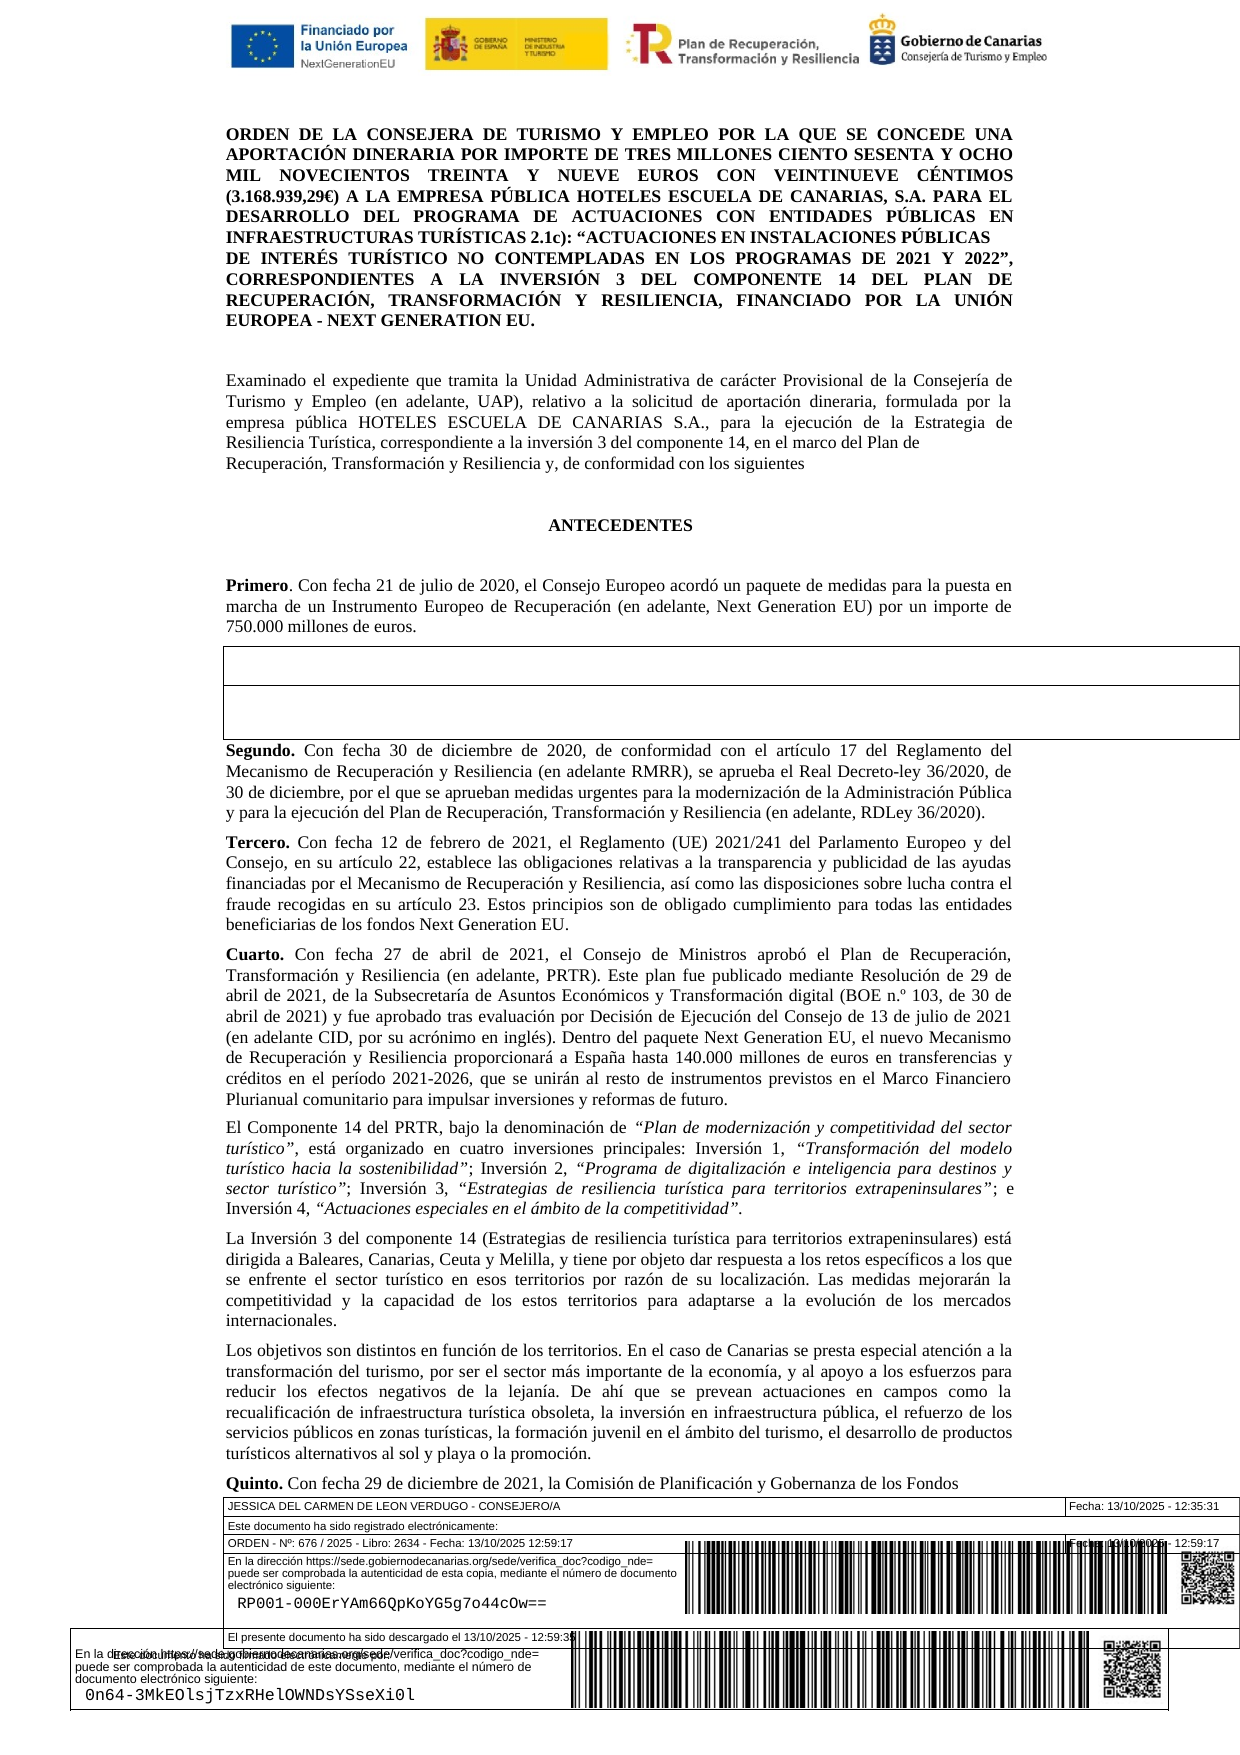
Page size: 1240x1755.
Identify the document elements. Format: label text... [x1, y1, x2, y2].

text Segundo. Con fecha 30 de diciembre de 2020, de conformidad con el artículo 17 del Reglamento del Mecanismo de Recuperación y Resiliencia (en adelante RMRR), se aprueba el Real Decreto-ley 36/2020, de 30 de diciembre, por el que se aprueban medidas urgentes para la modernización de la Administración Pública y para la ejecución del Plan de Recuperación, Transformación y Resiliencia (en adelante, RDLey 36/2020). [226, 740, 1013, 822]
table_cell [224, 686, 1239, 739]
text Cuarto. Con fecha 27 de abril de 2021, el Consejo de Ministros aprobó el Plan de Recuperación, Transformación y Resiliencia (en adelante, PRTR). Este plan fue publicado mediante Resolución de 29 de abril de 2021, de la Subsecretaría de Asuntos Económicos y Transformación digital (BOE n.º 103, de 30 de abril de 2021) y fue aprobado tras evaluación por Decisión de Ejecución del Consejo de 13 de julio de 2021 (en adelante CID, por su acrónimo en inglés). Dentro del paquete Next Generation EU, el nuevo Mecanismo de Recuperación y Resiliencia proporcionará a España hasta 140.000 millones de euros en transferencias y créditos en el período 2021-2026, que se unirán al resto de instrumentos previstos en el Marco Financiero Plurianual comunitario para impulsar inversiones y reformas de futuro. [226, 944, 1013, 1109]
text Quinto. Con fecha 29 de diciembre de 2021, la Comisión de Planificación y Gobernanza de los Fondos [226, 1473, 1013, 1493]
text Recuperación, Transformación y Resiliencia y, de conformidad con los siguientes [226, 453, 1013, 473]
text Primero. Con fecha 21 de julio de 2020, el Consejo Europeo acordó un paquete de medidas para la puesta en marcha de un Instrumento Europeo de Recuperación (en adelante, Next Generation EU) por un importe de 750.000 millones de euros. [226, 575, 1013, 636]
table_header [224, 647, 1239, 685]
subtitle ANTECEDENTES [227, 514, 1014, 535]
subtitle ORDEN DE LA CONSEJERA DE TURISMO Y EMPLEO POR LA QUE SE CONCEDE UNA APORTACIÓN DINERARIA POR IMPORTE DE TRES MILLONES CIENTO SESENTA Y OCHO MIL NOVECIENTOS TREINTA Y NUEVE EUROS CON VEINTINUEVE CÉNTIMOS (3.168.939,29€) A LA EMPRESA PÚBLICA HOTELES ESCUELA DE CANARIAS, S.A. PARA EL DESARROLLO DEL PROGRAMA DE ACTUACIONES CON ENTIDADES PÚBLICAS EN INFRAESTRUCTURAS TURÍSTICAS 2.1c): “ACTUACIONES EN INSTALACIONES PÚBLICAS [226, 124, 1014, 247]
text La Inversión 3 del componente 14 (Estrategias de resiliencia turística para territorios extrapeninsulares) está dirigida a Baleares, Canarias, Ceuta y Melilla, y tiene por objeto dar respuesta a los retos específicos a los que se enfrente el sector turístico en esos territorios por razón de su localización. Las medidas mejorarán la competitividad y la capacidad de los estos territorios para adaptarse a la evolución de los mercados internacionales. [226, 1228, 1013, 1331]
text DE INTERÉS TURÍSTICO NO CONTEMPLADAS EN LOS PROGRAMAS DE 2021 Y 2022”, CORRESPONDIENTES A LA INVERSIÓN 3 DEL COMPONENTE 14 DEL PLAN DE RECUPERACIÓN, TRANSFORMACIÓN Y RESILIENCIA, FINANCIADO POR LA UNIÓN EUROPEA - NEXT GENERATION EU. [226, 248, 1014, 330]
text El Componente 14 del PRTR, bajo la denominación de “Plan de modernización y competitividad del sector turístico”, está organizado en cuatro inversiones principales: Inversión 1, “Transformación del modelo turístico hacia la sostenibilidad”; Inversión 2, “Programa de digitalización e inteligencia para destinos y sector turístico”; Inversión 3, “Estrategias de resiliencia turística para territorios extrapeninsulares”; e Inversión 4, “Actuaciones especiales en el ámbito de la competitividad”. [226, 1118, 1014, 1218]
text Examinado el expediente que tramita la Unidad Administrativa de carácter Provisional de la Consejería de Turismo y Empleo (en adelante, UAP), relativo a la solicitud de aportación dineraria, formulada por la empresa pública HOTELES ESCUELA DE CANARIAS S.A., para la ejecución de la Estrategia de Resiliencia Turística, correspondiente a la inversión 3 del componente 14, en el marco del Plan de [226, 370, 1013, 452]
text Los objetivos son distintos en función de los territorios. En el caso de Canarias se presta especial atención a la transformación del turismo, por ser el sector más importante de la economía, y al apoyo a los esfuerzos para reducir los efectos negativos de la lejanía. De ahí que se prevean actuaciones en campos como la recualificación de infraestructura turística obsoleta, la inversión en infraestructura pública, el refuerzo de los servicios públicos en zonas turísticas, la formación juvenil en el ámbito del turismo, el desarrollo de productos turísticos alternativos al sol y playa o la promoción. [226, 1340, 1013, 1463]
text Tercero. Con fecha 12 de febrero de 2021, el Reglamento (UE) 2021/241 del Parlamento Europeo y del Consejo, en su artículo 22, establece las obligaciones relativas a la transparencia y publicidad de las ayudas financiadas por el Mecanismo de Recuperación y Resiliencia, así como las disposiciones sobre lucha contra el fraude recogidas en su artículo 23. Estos principios son de obligado cumplimiento para todas las entidades beneficiarias de los fondos Next Generation EU. [226, 832, 1013, 934]
